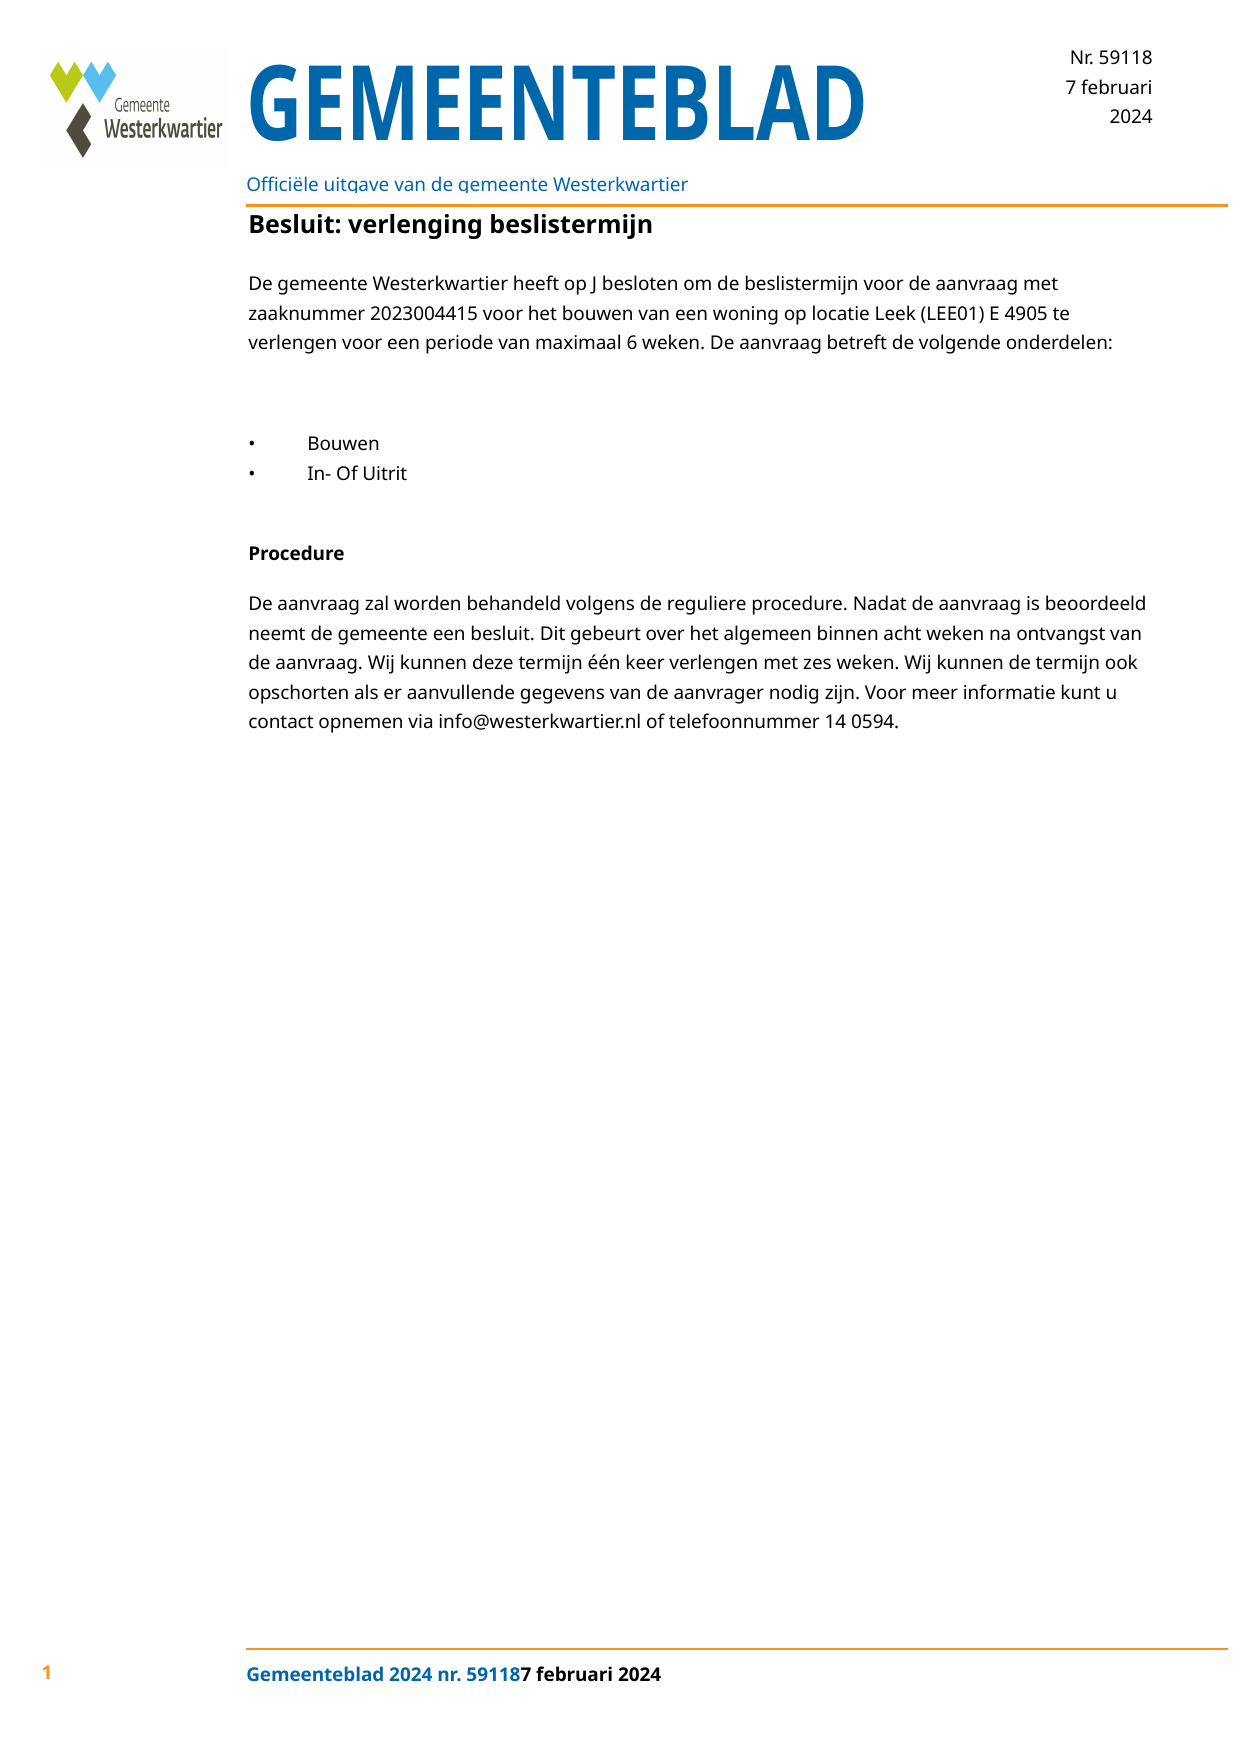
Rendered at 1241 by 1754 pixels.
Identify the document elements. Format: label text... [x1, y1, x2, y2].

text Besluit: verlenging beslistermijn [248, 207, 1152, 241]
list Bouwen [248, 430, 1152, 456]
text Procedure [248, 540, 1152, 566]
text De gemeente Westerkwartier heeft op J besloten om de beslistermijn voor de aanvraag met zaaknummer 2023004415 voor het bouwen van een woning op locatie Leek (LEE01) E 4905 te verlengen voor een periode van maximaal 6 weken. De aanvraag betreft de volgende onderdelen: [248, 270, 1152, 355]
text De aanvraag zal worden behandeld volgens de reguliere procedure. Nadat de aanvraag is beoordeeld neemt de gemeente een besluit. Dit gebeurt over het algemeen binnen acht weken na ontvangst van de aanvraag. Wij kunnen deze termijn één keer verlengen met zes weken. Wij kunnen de termijn ook opschorten als er aanvullende gegevens van de aanvrager nodig zijn. Voor meer informatie kunt u contact opnemen via info@westerkwartier.nl of telefoonnummer 14 0594. [248, 590, 1152, 734]
picture [41, 47, 231, 172]
list In- Of Uitrit [248, 460, 1152, 486]
